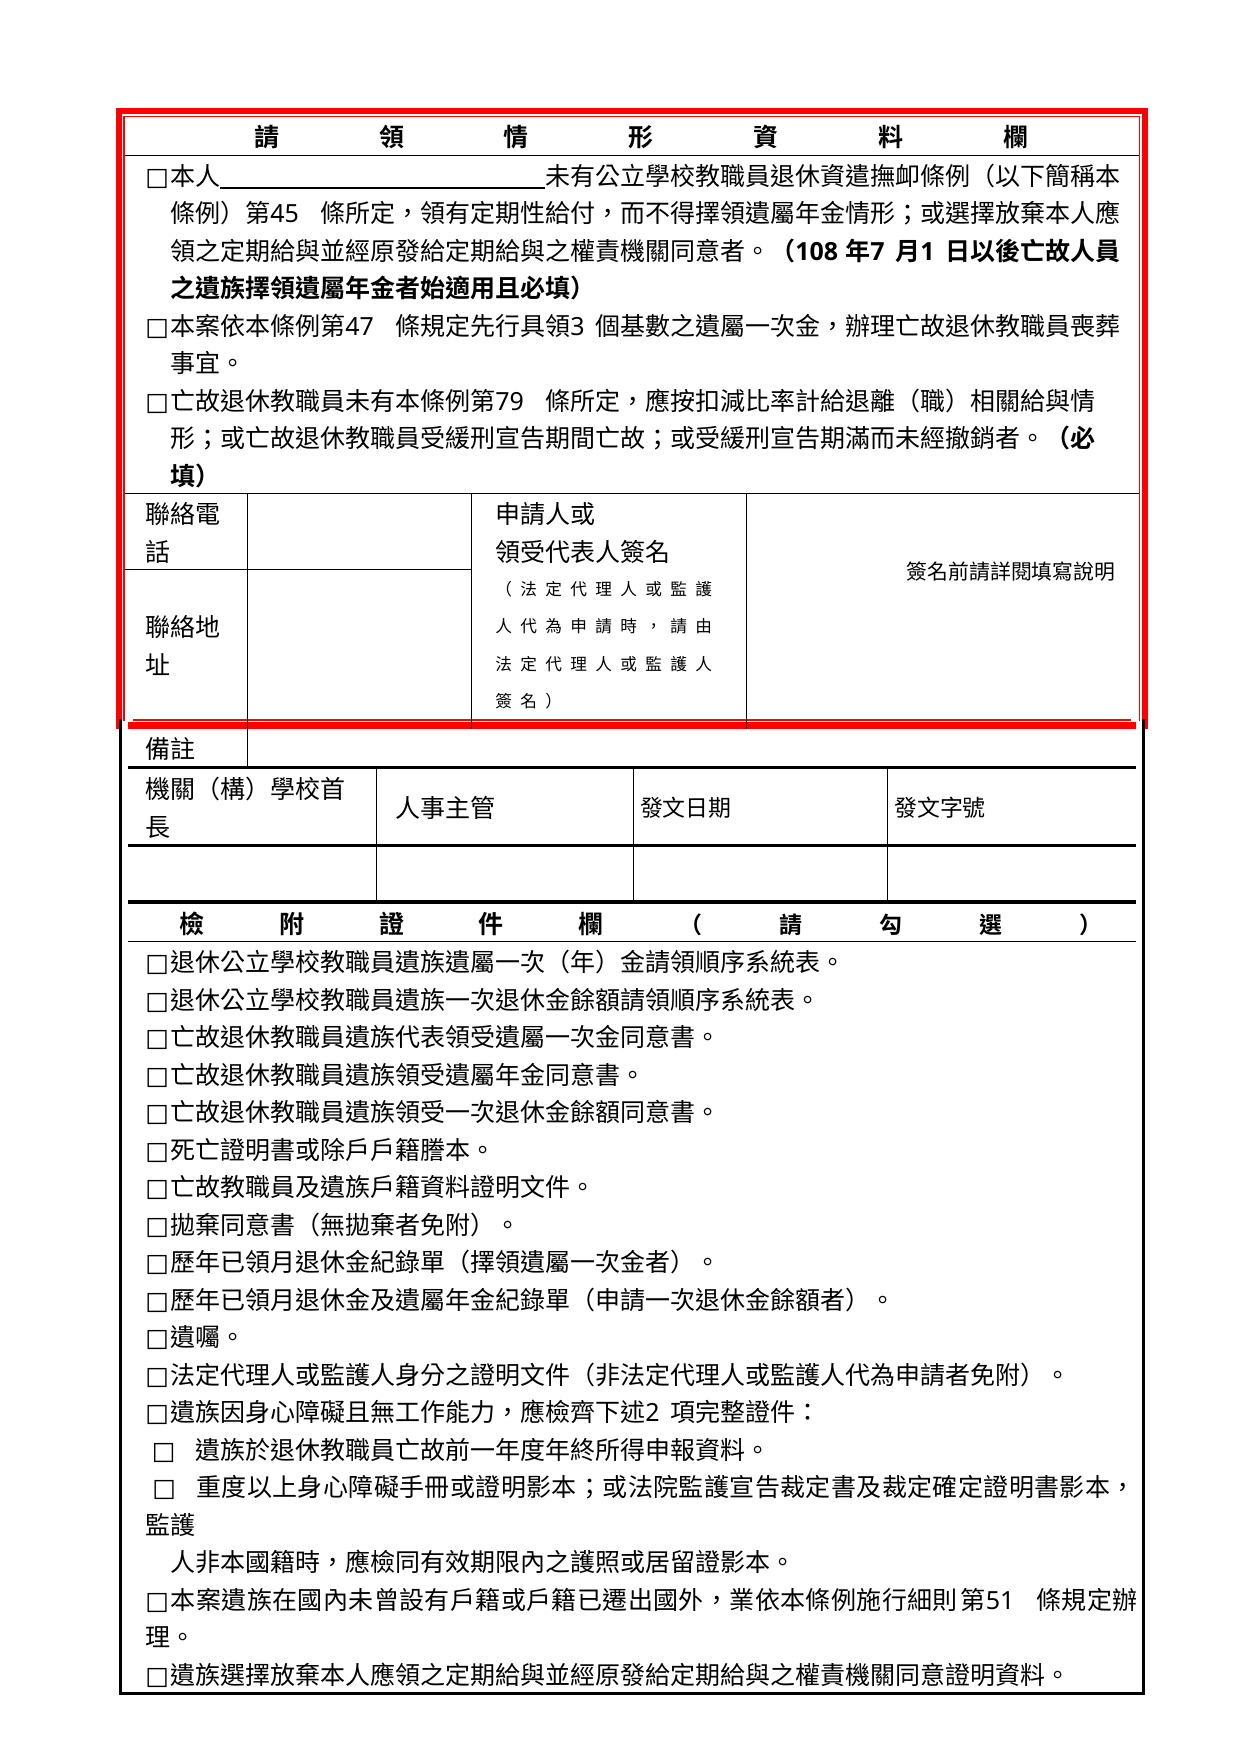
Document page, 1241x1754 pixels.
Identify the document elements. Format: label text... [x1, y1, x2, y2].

table_cell [377, 847, 633, 900]
table_cell 申請人或 領受代表人簽名 （法定代理人或監護人代為申請時，請由法定代理人或監護人簽名） [472, 494, 746, 719]
table_cell □本人 未有公立學校教職員退休資遣撫卹條例（以下簡稱本條例）第45條所定，領有定期性給付，而不得擇領遺屬年金情形；或選擇放棄本人應領之定期給與並經原發給定期給與之權責機關同意者。（108年7月1日以後亡故人員之遺族擇領遺屬年金者始適用且必填） □本案依本條例第47條規定先行具領3個基數之遺屬一次金，辦理亡故退休教職員喪葬事宜。 □亡故退休教職員未有本條例第79條所定，應按扣減比率計給退離（職）相關給與情形；或亡故退休教職員受緩刑宣告期間亡故；或受緩刑宣告期滿而未經撤銷者。（必填） [125, 156, 1139, 493]
table_cell 請 領 情 形 資 料 欄 [125, 117, 1139, 154]
table_cell [747, 494, 1139, 719]
table_cell 備註 [122, 719, 247, 766]
table_cell 人事主管 [377, 769, 633, 844]
table_cell 檢 附 證 件 欄 （ 請 勾 選 ） [122, 900, 1142, 941]
table_cell [248, 570, 471, 719]
table_cell 發文字號 [888, 766, 1142, 844]
table_cell [888, 844, 1142, 900]
table_cell 發文日期 [634, 769, 887, 844]
table_cell 機關（構）學校首長 [122, 766, 376, 844]
table_cell [248, 719, 1142, 766]
table_cell 聯絡電話 [125, 494, 247, 569]
table_cell [248, 494, 471, 569]
table_cell 聯絡地址 [125, 570, 247, 719]
table_cell [634, 847, 887, 900]
table_cell [122, 844, 376, 900]
table_cell □退休公立學校教職員遺族遺屬一次（年）金請領順序系統表。 □退休公立學校教職員遺族一次退休金餘額請領順序系統表。 □亡故退休教職員遺族代表領受遺屬一次金同意書。 □亡故退休教職員遺族領受遺屬年金同意書。 □亡故退休教職員遺族領受一次退休金餘額同意書。 □死亡證明書或除戶戶籍謄本。 □亡故教職員及遺族戶籍資料證明文件。 □拋棄同意書（無拋棄者免附）。 □歷年已領月退休金紀錄單（擇領遺屬一次金者）。 □歷年已領月退休金及遺屬年金紀錄單（申請一次退休金餘額者）。 □遺囑。 □法定代理人或監護人身分之證明文件（非法定代理人或監護人代為申請者免附）。 □遺族因身心障礙且無工作能力，應檢齊下述2項完整證件： □遺族於退休教職員亡故前一年度年終所得申報資料。 □重度以上身心障礙手冊或證明影本；或法院監護宣告裁定書及裁定確定證明書影本，監護 人非本國籍時，應檢同有效期限內之護照或居留證影本。 □本案遺族在國內未曾設有戶籍或戶籍已遷出國外，業依本條例施行細則第51條規定辦理。 □遺族選擇放棄本人應領之定期給與並經原發給定期給與之權責機關同意證明資料。 [122, 941, 1142, 1692]
